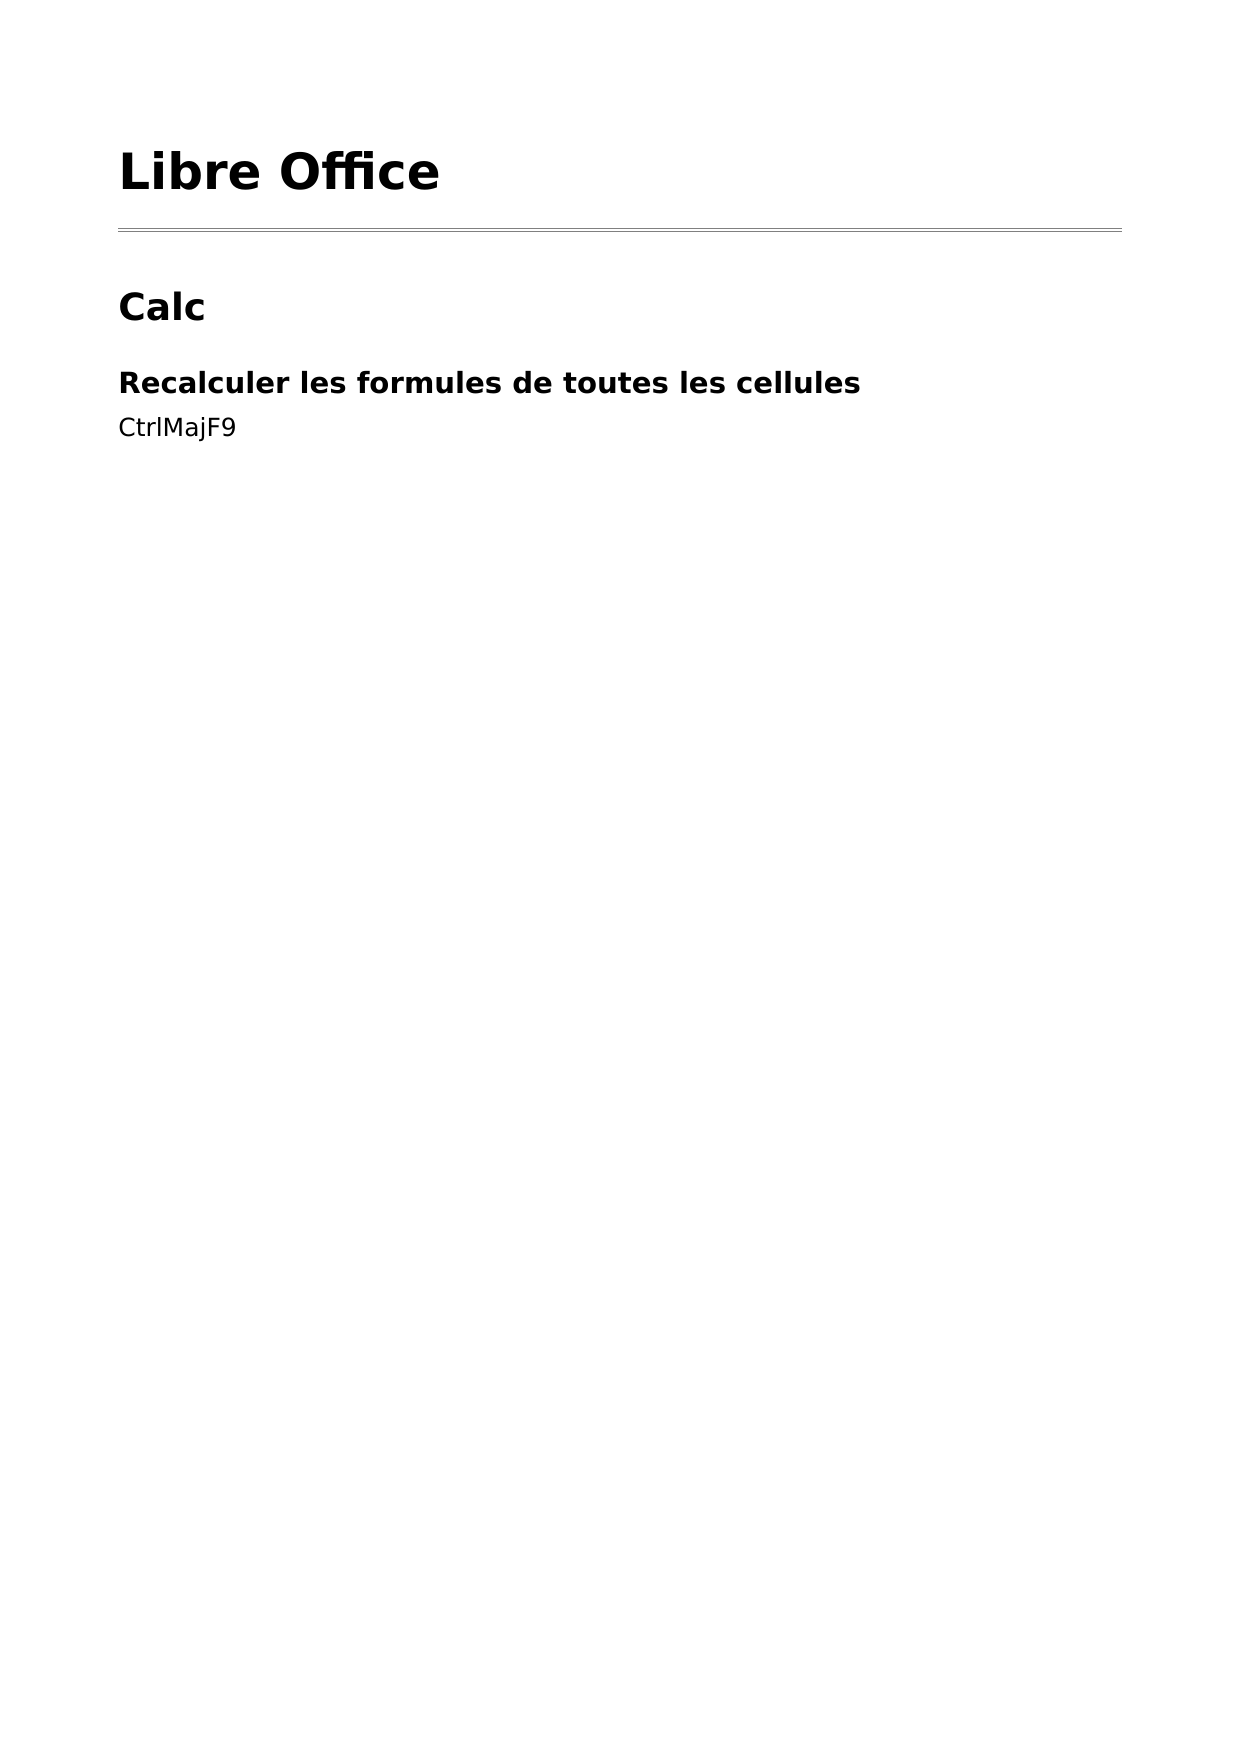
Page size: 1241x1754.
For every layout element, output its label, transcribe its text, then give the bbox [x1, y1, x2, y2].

subtitle Calc [118, 285, 1122, 329]
subtitle Recalculer les formules de toutes les cellules [118, 366, 1122, 400]
text CtrlMajF9 [118, 413, 1122, 442]
subtitle Libre Office [118, 143, 1122, 201]
